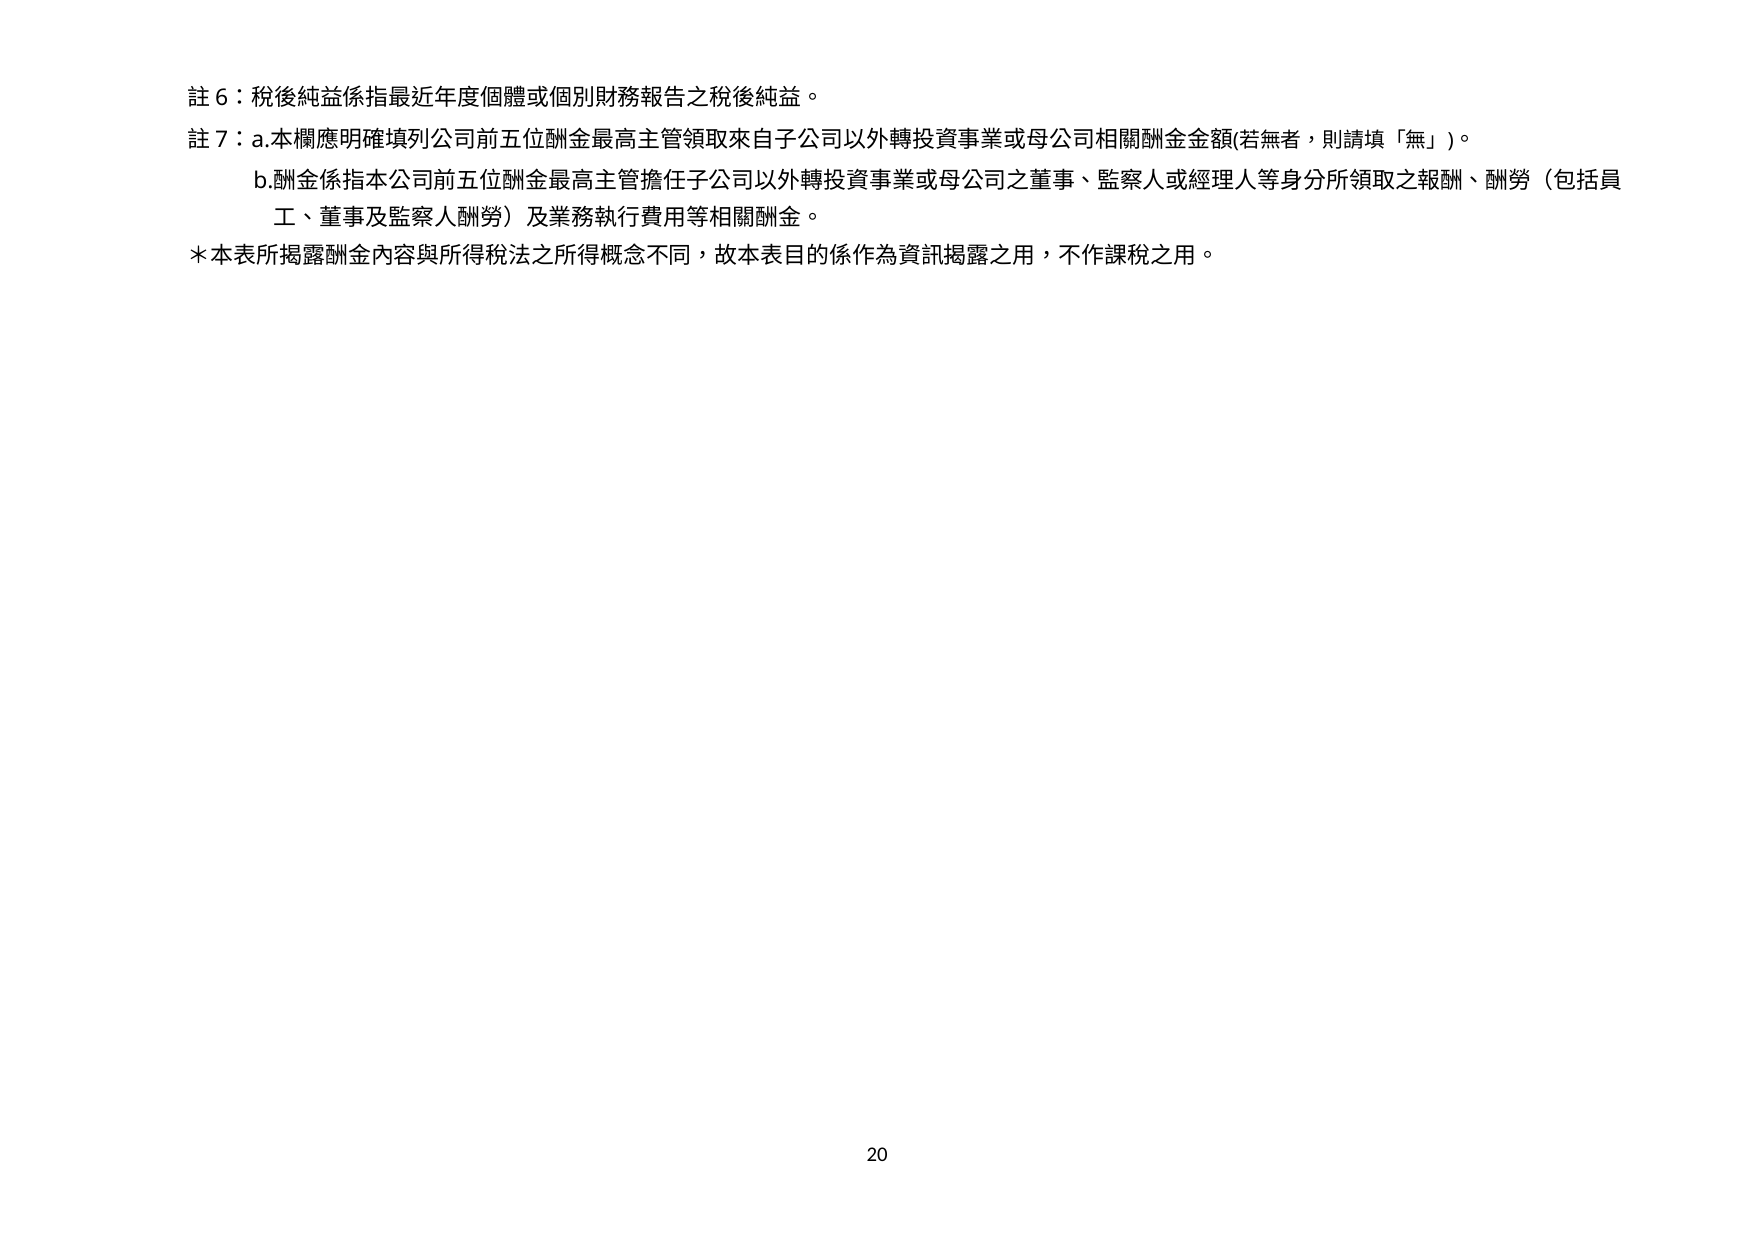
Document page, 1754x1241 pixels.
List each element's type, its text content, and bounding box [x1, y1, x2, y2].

text ＊本表所揭露酬金內容與所得稅法之所得概念不同，故本表目的係作為資訊揭露之用，不作課稅之用。 [150, 235, 1604, 272]
text b.酬金係指本公司前五位酬金最高主管擔任子公司以外轉投資事業或母公司之董事、監察人或經理人等身分所領取之報酬、酬勞（包括員工、董事及監察人酬勞）及業務執行費用等相關酬金。 [253, 160, 1622, 235]
text 註7：a.本欄應明確填列公司前五位酬金最高主管領取來自子公司以外轉投資事業或母公司相關酬金金額(若無者，則請填「無」)。 [187, 118, 1622, 156]
text 註6：稅後純益係指最近年度個體或個別財務報告之稅後純益。 [187, 77, 1622, 115]
